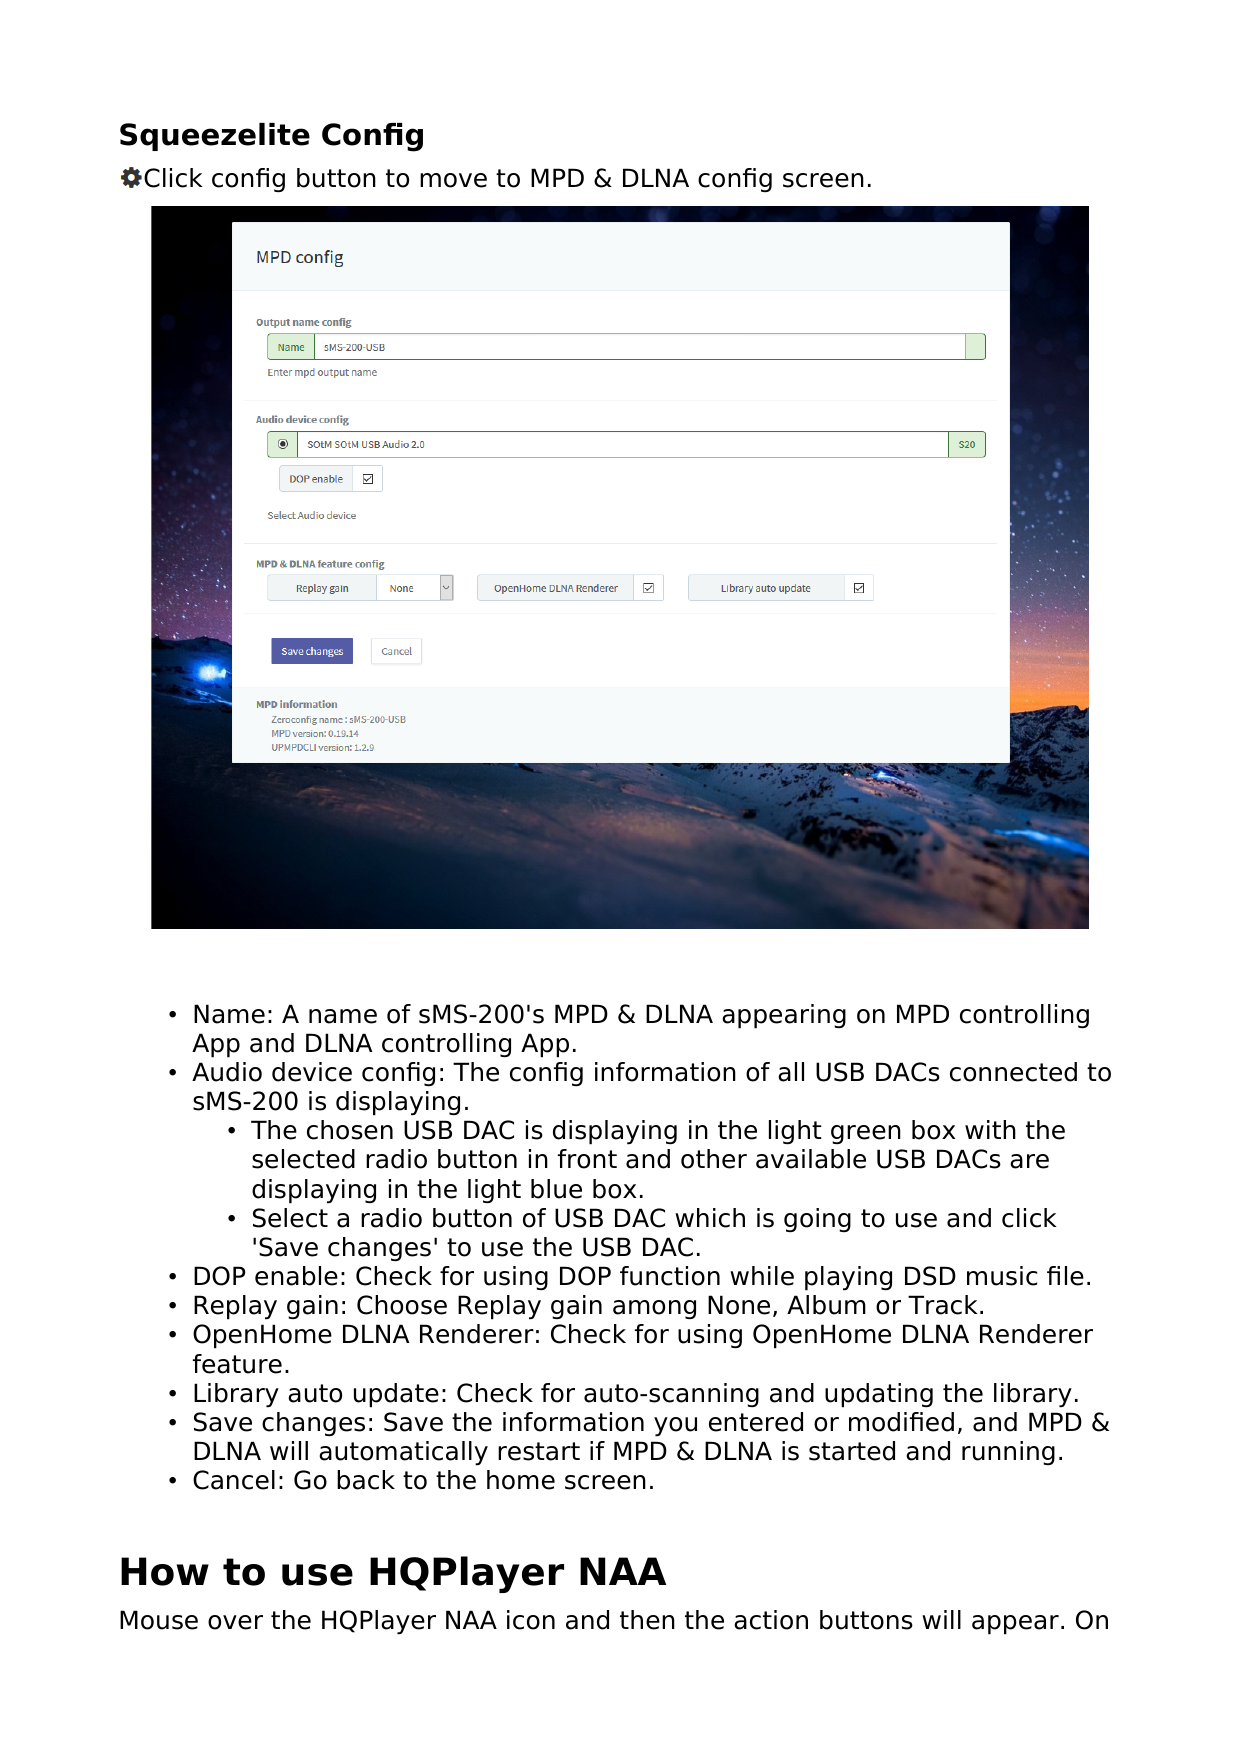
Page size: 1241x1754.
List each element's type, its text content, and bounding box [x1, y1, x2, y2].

picture [118, 164, 144, 190]
list Name: A name of sMS-200's MPD & DLNA appearing on MPD controlling App and DLNA controlling App. [177, 1000, 1122, 1058]
list Library auto update: Check for auto-scanning and updating the library. [177, 1379, 1122, 1408]
list Audio device config: The config information of all USB DACs connected to sMS-200 is displaying. [177, 1058, 1122, 1116]
list Save changes: Save the information you entered or modified, and MPD & DLNA will automatically restart if MPD & DLNA is started and running. [177, 1408, 1122, 1466]
text Mouse over the HQPlayer NAA icon and then the action buttons will appear. On [118, 1606, 1122, 1635]
list Cancel: Go back to the home screen. [177, 1466, 1122, 1496]
subtitle How to use HQPlayer NAA [118, 1550, 1122, 1594]
list OpenHome DLNA Renderer: Check for using OpenHome DLNA Renderer feature. [177, 1321, 1122, 1379]
list Replay gain: Choose Replay gain among None, Album or Track. [177, 1291, 1122, 1321]
subtitle Squeezelite Config [118, 118, 1122, 152]
list DOP enable: Check for using DOP function while playing DSD music file. [177, 1262, 1122, 1291]
text Click config button to move to MPD & DLNA config screen. [118, 164, 1122, 194]
list Select a radio button of USB DAC which is going to use and click 'Save changes' to use the USB DAC. [236, 1204, 1122, 1262]
picture [151, 206, 1089, 929]
list The chosen USB DAC is displaying in the light green box with the selected radio button in front and other available USB DACs are displaying in the light blue box. [236, 1116, 1122, 1204]
